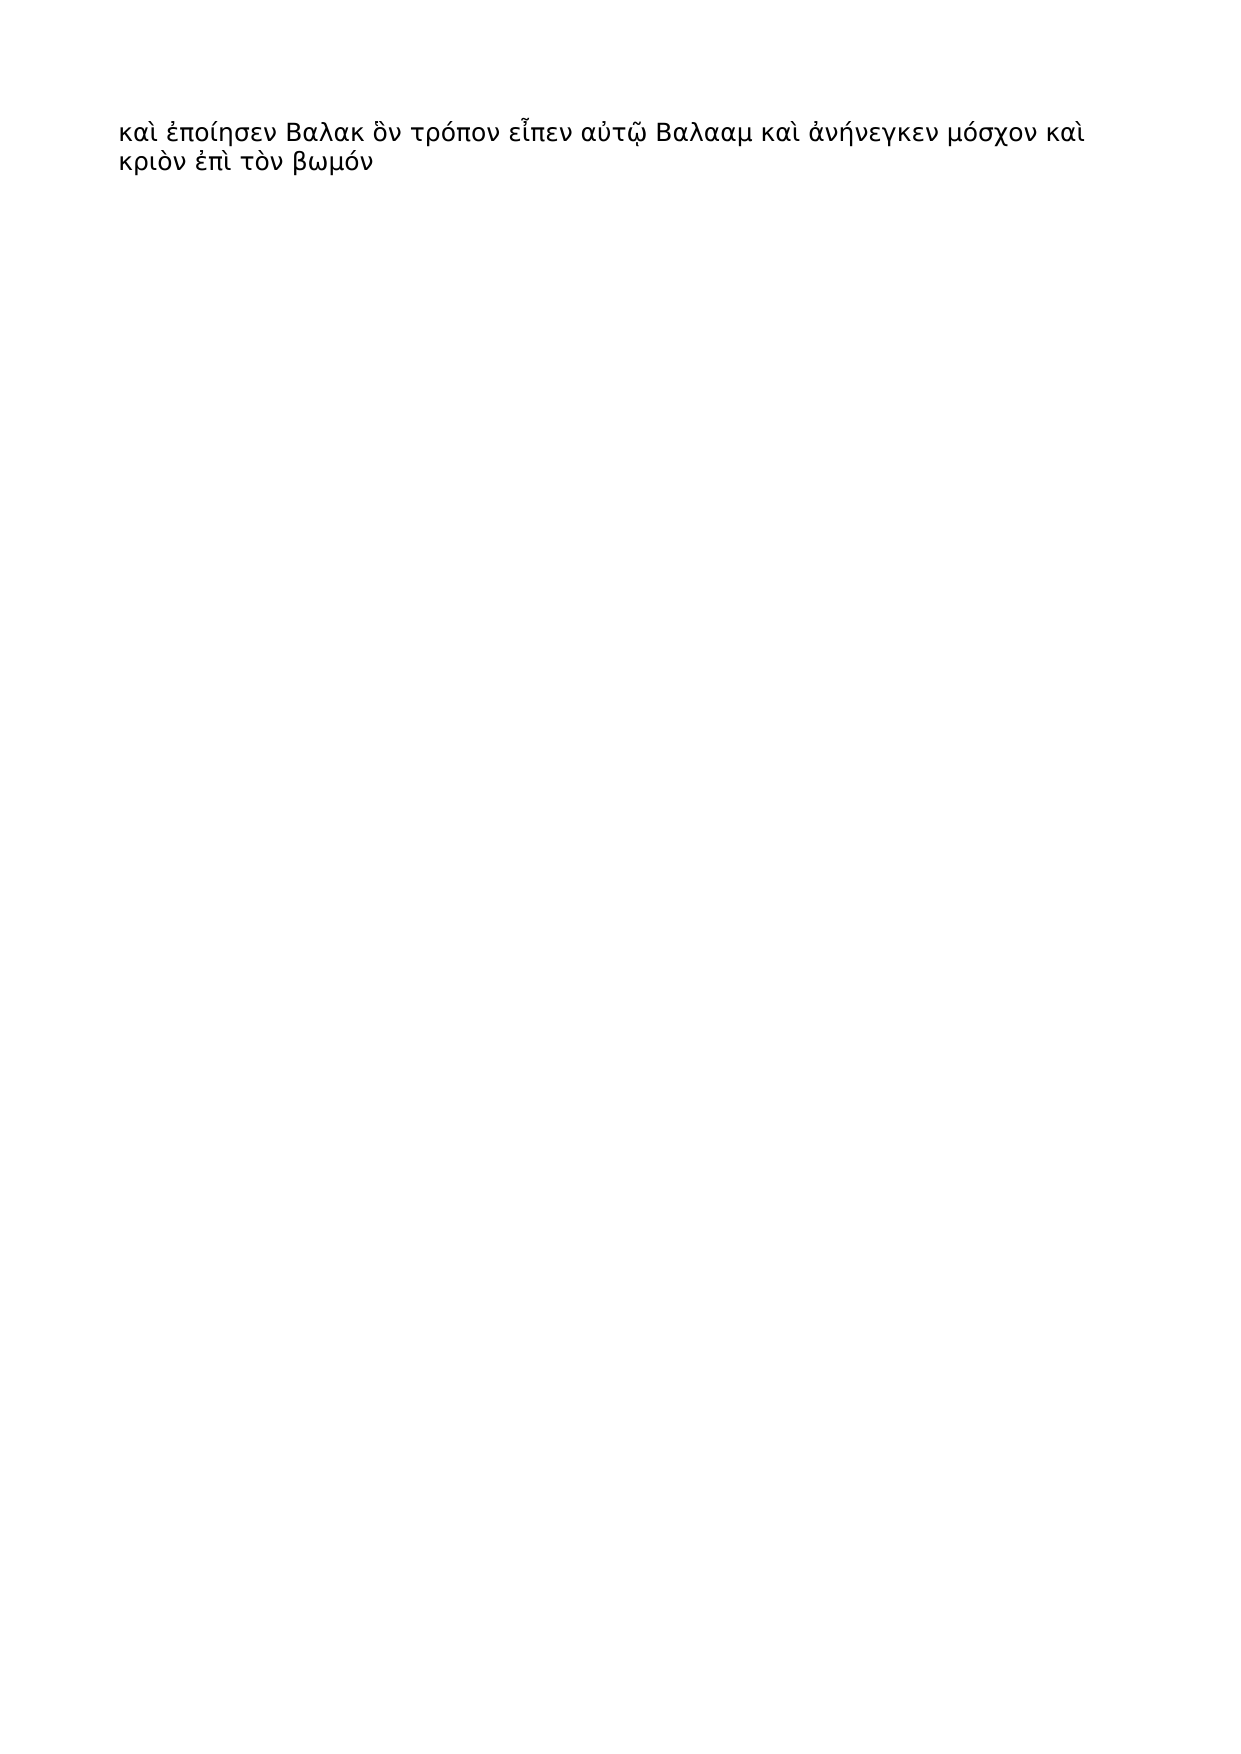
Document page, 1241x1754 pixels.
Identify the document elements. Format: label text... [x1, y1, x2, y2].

text καὶ ἐποίησεν Βαλακ ὃν τρόπον εἶπεν αὐτῷ Βαλααμ καὶ ἀνήνεγκεν μόσχον καὶ κριὸν ἐπὶ τὸν βωμόν [118, 118, 1122, 176]
